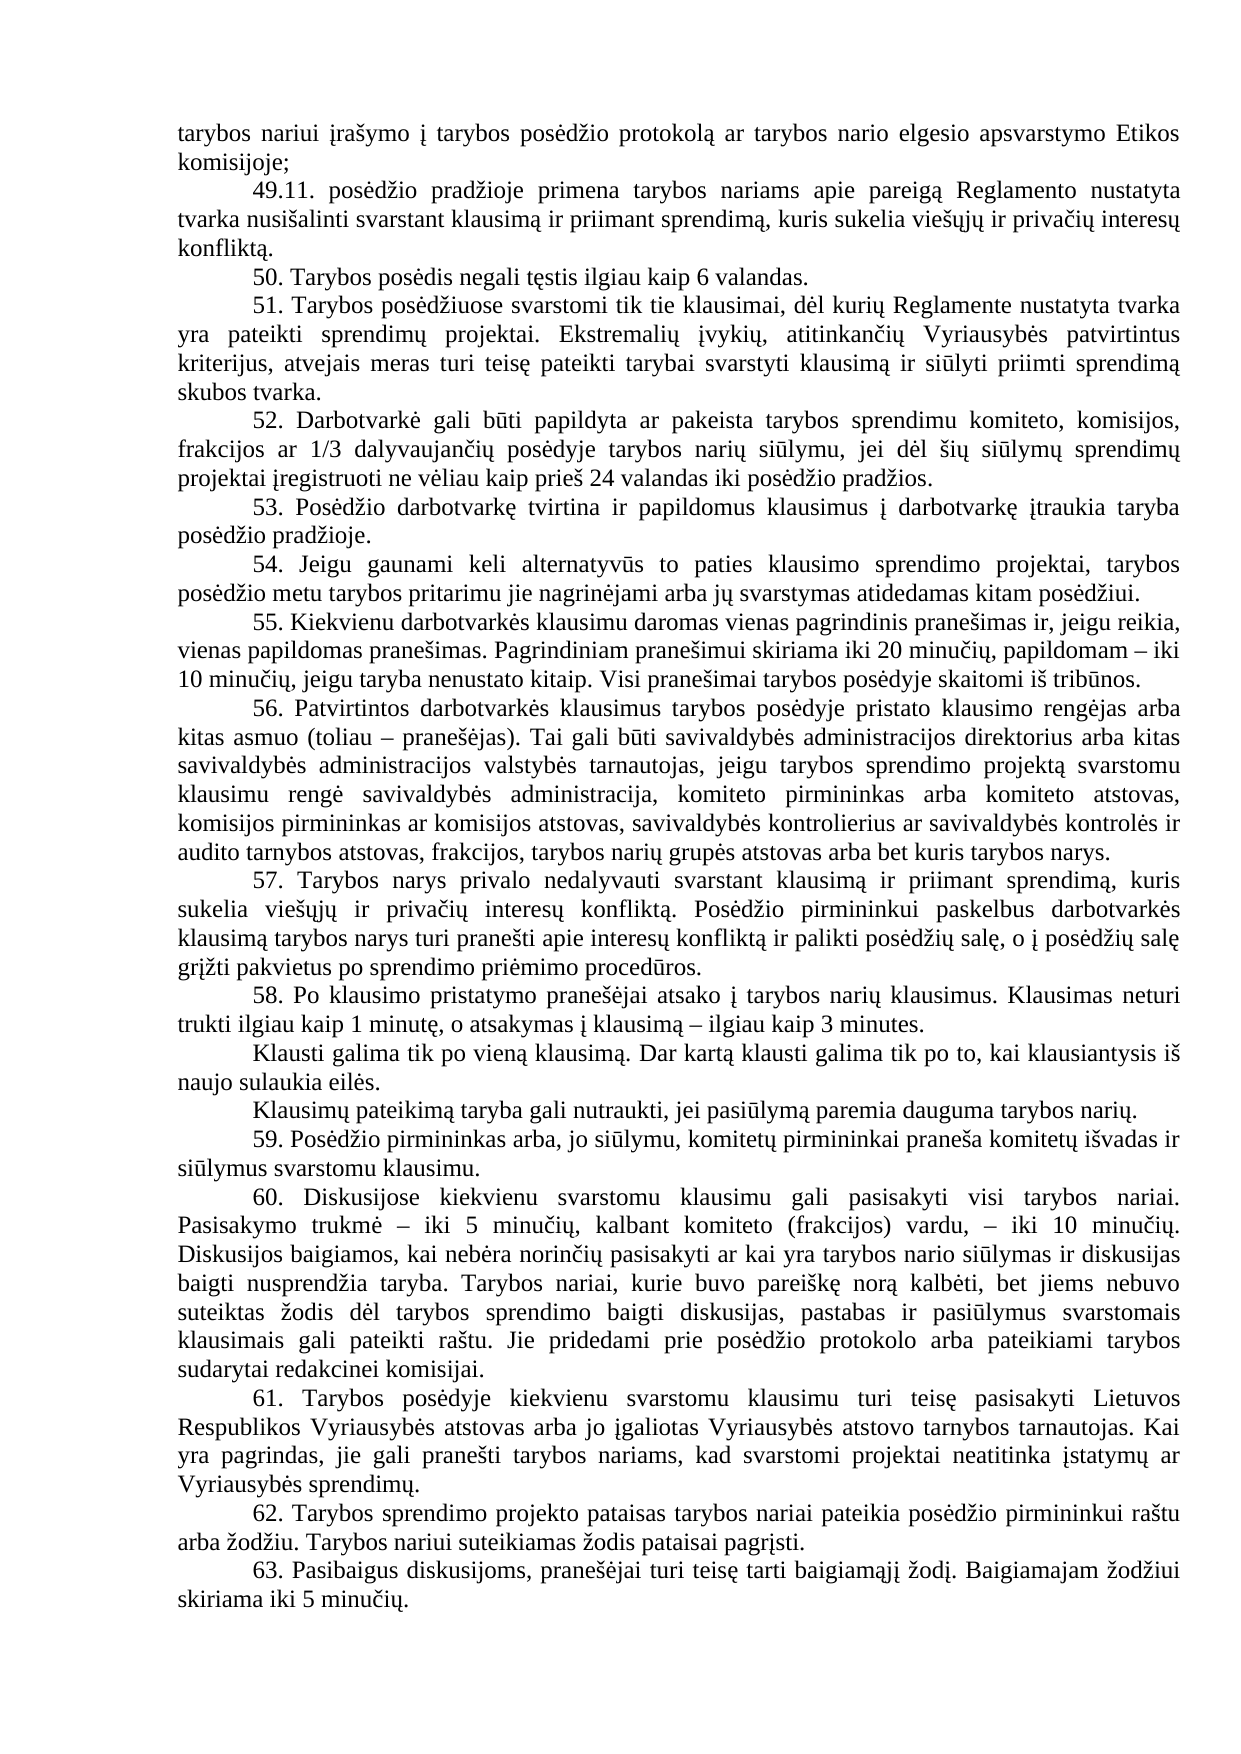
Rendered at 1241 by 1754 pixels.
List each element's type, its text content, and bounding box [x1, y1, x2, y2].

text 54. Jeigu gaunami keli alternatyvūs to paties klausimo sprendimo projektai, tarybos posėdžio metu tarybos pritarimu jie nagrinėjami arba jų svarstymas atidedamas kitam posėdžiui. [177, 549, 1181, 607]
text 56. Patvirtintos darbotvarkės klausimus tarybos posėdyje pristato klausimo rengėjas arba kitas asmuo (toliau – pranešėjas). Tai gali būti savivaldybės administracijos direktorius arba kitas savivaldybės administracijos valstybės tarnautojas, jeigu tarybos sprendimo projektą svarstomu klausimu rengė savivaldybės administracija, komiteto pirmininkas arba komiteto atstovas, komisijos pirmininkas ar komisijos atstovas, savivaldybės kontrolierius ar savivaldybės kontrolės ir audito tarnybos atstovas, frakcijos, tarybos narių grupės atstovas arba bet kuris tarybos narys. [177, 693, 1181, 866]
text 55. Kiekvienu darbotvarkės klausimu daromas vienas pagrindinis pranešimas ir, jeigu reikia, vienas papildomas pranešimas. Pagrindiniam pranešimui skiriama iki 20 minučių, papildomam – iki 10 minučių, jeigu taryba nenustato kitaip. Visi pranešimai tarybos posėdyje skaitomi iš tribūnos. [177, 607, 1181, 693]
text 53. Posėdžio darbotvarkę tvirtina ir papildomus klausimus į darbotvarkę įtraukia taryba posėdžio pradžioje. [177, 492, 1181, 549]
text 51. Tarybos posėdžiuose svarstomi tik tie klausimai, dėl kurių Reglamente nustatyta tvarka yra pateikti sprendimų projektai. Ekstremalių įvykių, atitinkančių Vyriausybės patvirtintus kriterijus, atvejais meras turi teisę pateikti tarybai svarstyti klausimą ir siūlyti priimti sprendimą skubos tvarka. [177, 291, 1181, 406]
text 63. Pasibaigus diskusijoms, pranešėjai turi teisę tarti baigiamąjį žodį. Baigiamajam žodžiui skiriama iki 5 minučių. [177, 1556, 1181, 1613]
text Klausti galima tik po vieną klausimą. Dar kartą klausti galima tik po to, kai klausiantysis iš naujo sulaukia eilės. [177, 1038, 1181, 1096]
text 59. Posėdžio pirmininkas arba, jo siūlymu, komitetų pirmininkai praneša komitetų išvadas ir siūlymus svarstomu klausimu. [177, 1124, 1181, 1182]
text 50. Tarybos posėdis negali tęstis ilgiau kaip 6 valandas. [177, 262, 1181, 291]
text 52. Darbotvarkė gali būti papildyta ar pakeista tarybos sprendimu komiteto, komisijos, frakcijos ar 1/3 dalyvaujančių posėdyje tarybos narių siūlymu, jei dėl šių siūlymų sprendimų projektai įregistruoti ne vėliau kaip prieš 24 valandas iki posėdžio pradžios. [177, 406, 1181, 492]
text Klausimų pateikimą taryba gali nutraukti, jei pasiūlymą paremia dauguma tarybos narių. [177, 1096, 1181, 1124]
text 62. Tarybos sprendimo projekto pataisas tarybos nariai pateikia posėdžio pirmininkui raštu arba žodžiu. Tarybos nariui suteikiamas žodis pataisai pagrįsti. [177, 1498, 1181, 1556]
text 61. Tarybos posėdyje kiekvienu svarstomu klausimu turi teisę pasisakyti Lietuvos Respublikos Vyriausybės atstovas arba jo įgaliotas Vyriausybės atstovo tarnybos tarnautojas. Kai yra pagrindas, jie gali pranešti tarybos nariams, kad svarstomi projektai neatitinka įstatymų ar Vyriausybės sprendimų. [177, 1383, 1181, 1498]
text 58. Po klausimo pristatymo pranešėjai atsako į tarybos narių klausimus. Klausimas neturi trukti ilgiau kaip 1 minutę, o atsakymas į klausimą – ilgiau kaip 3 minutes. [177, 981, 1181, 1038]
text 57. Tarybos narys privalo nedalyvauti svarstant klausimą ir priimant sprendimą, kuris sukelia viešųjų ir privačių interesų konfliktą. Posėdžio pirmininkui paskelbus darbotvarkės klausimą tarybos narys turi pranešti apie interesų konfliktą ir palikti posėdžių salę, o į posėdžių salę grįžti pakvietus po sprendimo priėmimo procedūros. [177, 866, 1181, 981]
text 49.11. posėdžio pradžioje primena tarybos nariams apie pareigą Reglamento nustatyta tvarka nusišalinti svarstant klausimą ir priimant sprendimą, kuris sukelia viešųjų ir privačių interesų konfliktą. [177, 176, 1181, 262]
text tarybos nariui įrašymo į tarybos posėdžio protokolą ar tarybos nario elgesio apsvarstymo Etikos komisijoje; [177, 118, 1181, 176]
text 60. Diskusijose kiekvienu svarstomu klausimu gali pasisakyti visi tarybos nariai. Pasisakymo trukmė – iki 5 minučių, kalbant komiteto (frakcijos) vardu, – iki 10 minučių. Diskusijos baigiamos, kai nebėra norinčių pasisakyti ar kai yra tarybos nario siūlymas ir diskusijas baigti nusprendžia taryba. Tarybos nariai, kurie buvo pareiškę norą kalbėti, bet jiems nebuvo suteiktas žodis dėl tarybos sprendimo baigti diskusijas, pastabas ir pasiūlymus svarstomais klausimais gali pateikti raštu. Jie pridedami prie posėdžio protokolo arba pateikiami tarybos sudarytai redakcinei komisijai. [177, 1182, 1181, 1383]
